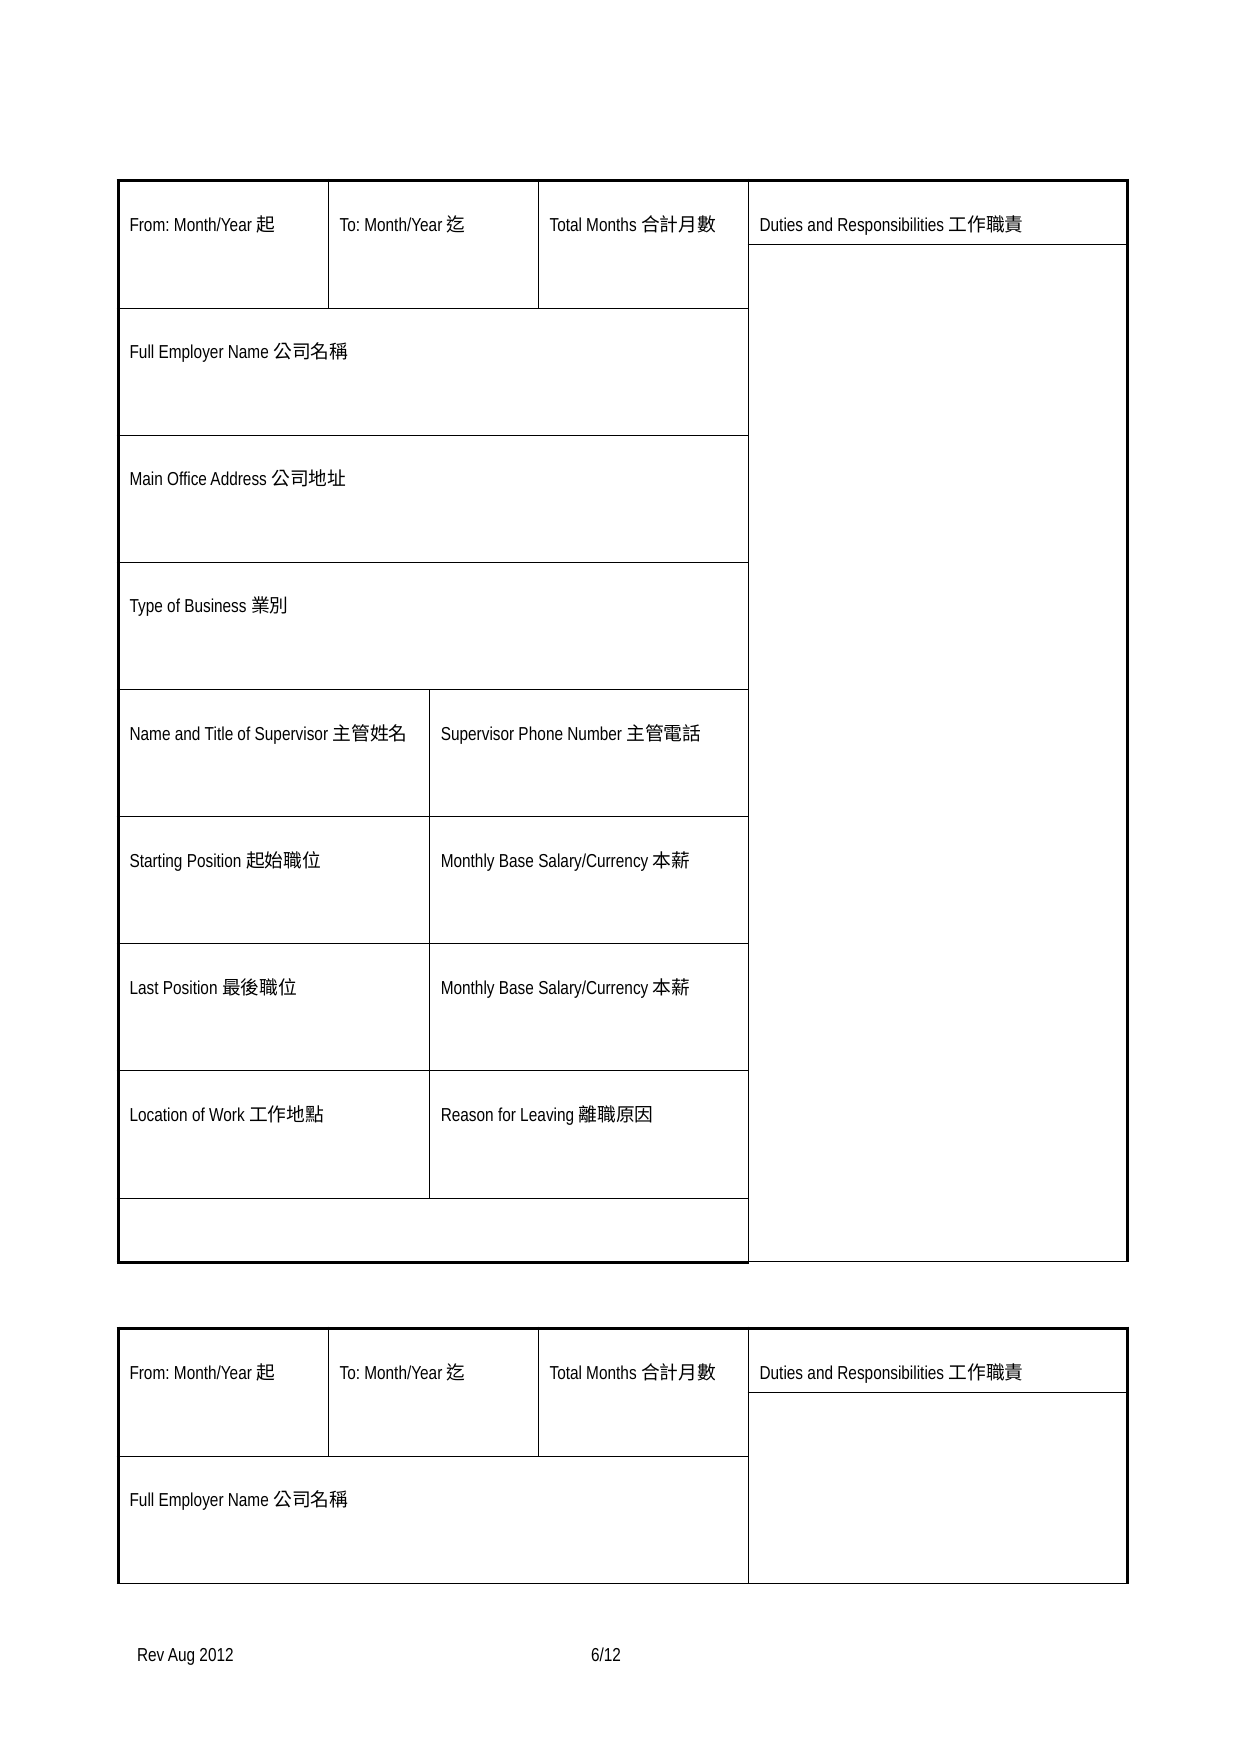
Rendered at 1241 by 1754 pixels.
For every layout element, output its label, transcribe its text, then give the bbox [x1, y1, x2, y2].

table_cell [120, 1519, 748, 1583]
table_cell Full Employer Name 公司名稱 [120, 309, 748, 371]
table_cell [430, 1134, 748, 1197]
table_cell [329, 1392, 538, 1456]
table_header To: Month/Year 迄 [329, 1330, 538, 1392]
table_header From: Month/Year 起 [120, 182, 328, 244]
table_cell [120, 1007, 429, 1070]
table_cell Monthly Base Salary/Currency本薪 [430, 817, 748, 880]
table_cell [120, 371, 748, 435]
table_cell [430, 1007, 748, 1070]
table_cell [120, 626, 748, 689]
table_cell Monthly Base Salary/Currency本薪 [430, 944, 748, 1007]
table_cell [539, 1392, 748, 1456]
table_cell Type of Business 業別 [120, 563, 748, 626]
table_cell [749, 1393, 1126, 1583]
table_cell Location of Work 工作地點 [120, 1071, 429, 1134]
table_cell [749, 245, 1126, 1261]
table_header From: Month/Year 起 [120, 1330, 328, 1392]
table_cell Reason for Leaving 離職原因 [430, 1071, 748, 1134]
table_cell Name and Title of Supervisor 主管姓名 [120, 690, 429, 753]
table_cell Supervisor Phone Number 主管電話 [430, 690, 748, 753]
table_cell [120, 1392, 328, 1456]
table_cell [120, 1199, 748, 1261]
table_cell Last Position 最後職位 [120, 944, 429, 1007]
table_header Total Months 合計月數 [539, 182, 748, 244]
table_header Duties and Responsibilities 工作職責 [749, 182, 1126, 244]
table_cell Starting Position 起始職位 [120, 817, 429, 880]
table_cell [430, 880, 748, 943]
table_cell [120, 753, 429, 816]
table_cell [120, 499, 748, 562]
table_cell Full Employer Name 公司名稱 [120, 1457, 748, 1519]
table_cell [539, 244, 748, 308]
table_header Total Months 合計月數 [539, 1330, 748, 1392]
table_cell [430, 753, 748, 816]
table_cell [329, 244, 538, 308]
table_cell Main Office Address 公司地址 [120, 436, 748, 498]
table_header To: Month/Year 迄 [329, 182, 538, 244]
table_cell [120, 1134, 429, 1197]
table_cell [120, 880, 429, 943]
table_header Duties and Responsibilities 工作職責 [749, 1330, 1126, 1392]
table_cell [120, 244, 328, 308]
